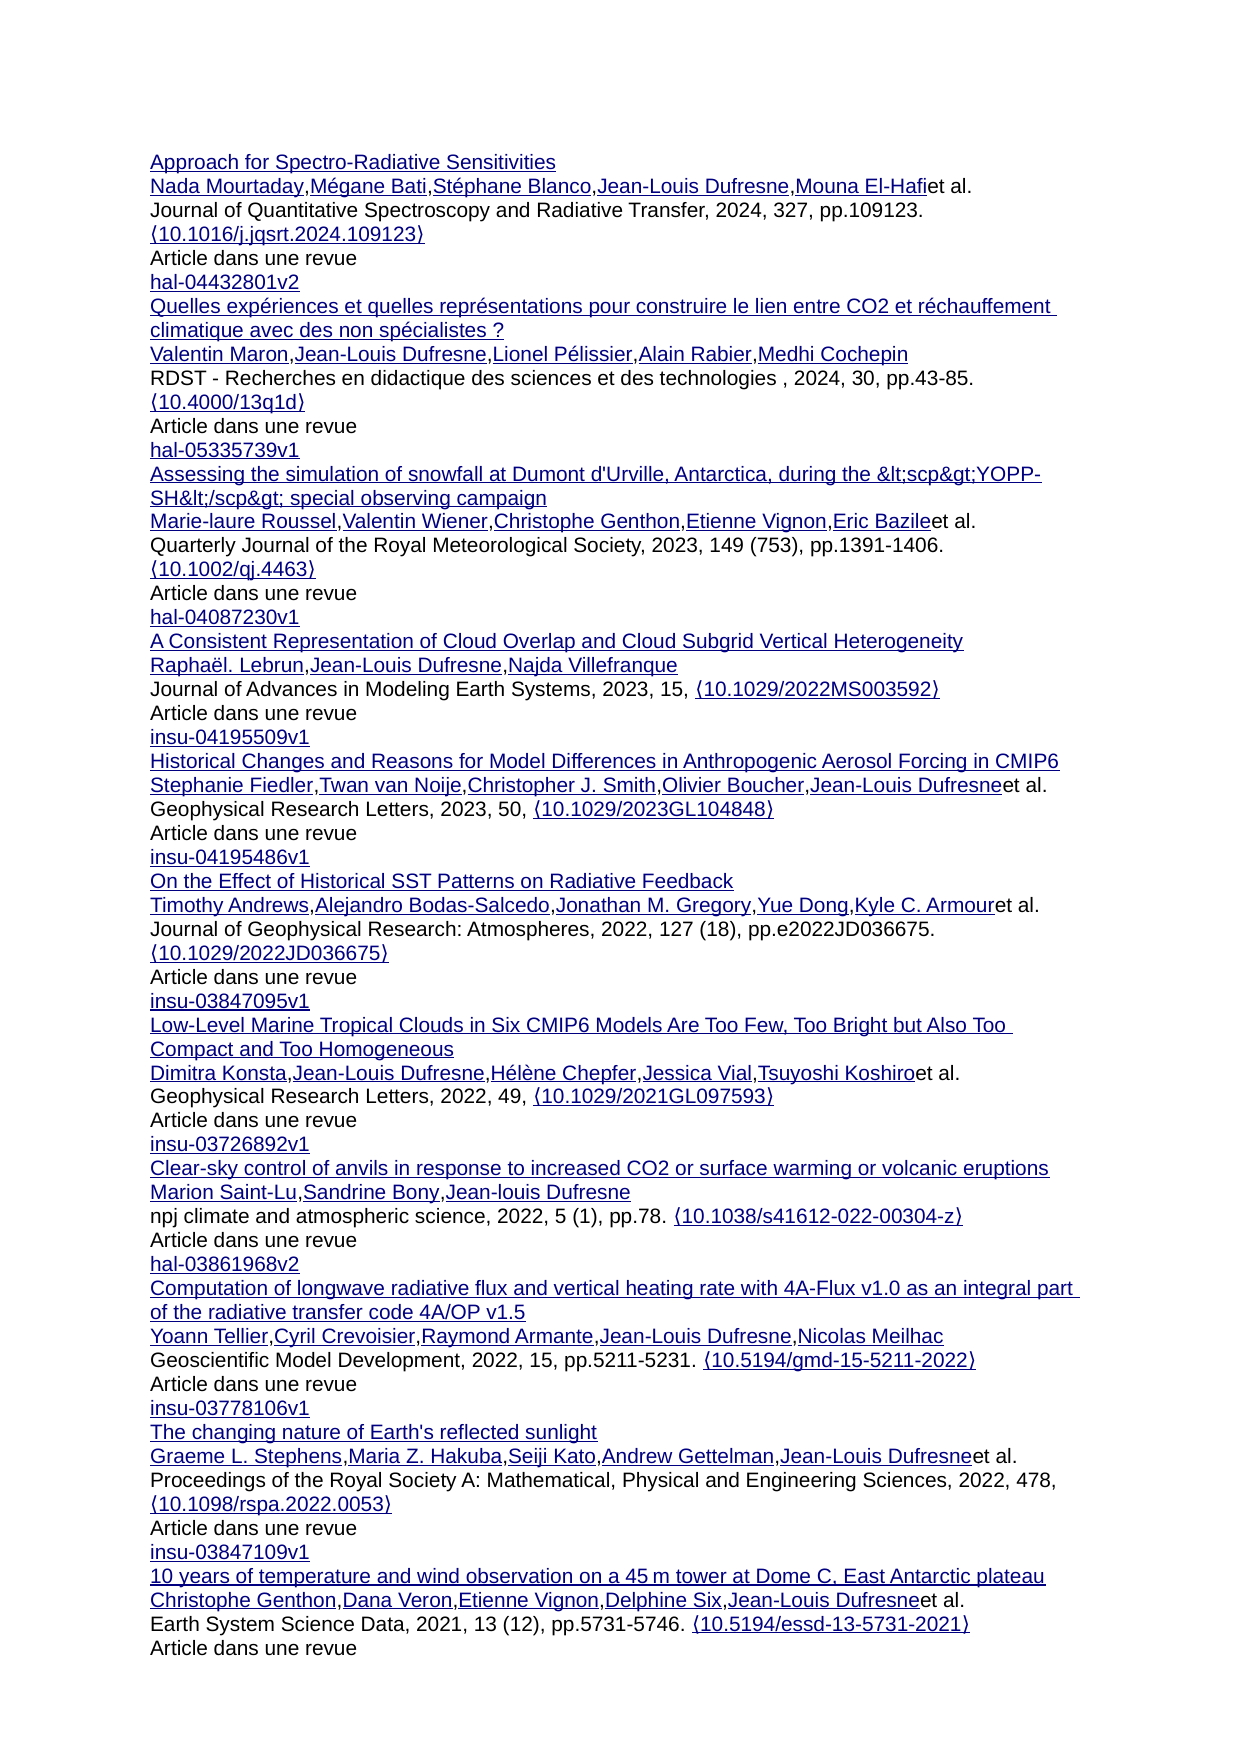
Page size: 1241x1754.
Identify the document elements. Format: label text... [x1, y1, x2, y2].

table_cell Computation of longwave radiative flux and vertical heating rate with 4A-Flux v1.0 as an integral part of the radiative transfer code 4A/OP v1.5 Yoann Tellier,Cyril Crevoisier,Raymond Armante,Jean-Louis Dufresne,Nicolas Meilhac Geoscientific Model Development, 2022, 15, pp.5211-5231. ⟨10.5194/gmd-15-5211-2022⟩ Article dans une revue insu-03778106v1 [150, 1276, 1090, 1420]
table_cell Low-Level Marine Tropical Clouds in Six CMIP6 Models Are Too Few, Too Bright but Also Too Compact and Too Homogeneous Dimitra Konsta,Jean-Louis Dufresne,Hélène Chepfer,Jessica Vial,Tsuyoshi Koshiroet al. Geophysical Research Letters, 2022, 49, ⟨10.1029/2021GL097593⟩ Article dans une revue insu-03726892v1 [150, 1013, 1090, 1156]
table_cell The changing nature of Earth's reflected sunlight Graeme L. Stephens,Maria Z. Hakuba,Seiji Kato,Andrew Gettelman,Jean-Louis Dufresneet al. Proceedings of the Royal Society A: Mathematical, Physical and Engineering Sciences, 2022, 478, ⟨10.1098/rspa.2022.0053⟩ Article dans une revue insu-03847109v1 [150, 1420, 1090, 1563]
table_cell Historical Changes and Reasons for Model Differences in Anthropogenic Aerosol Forcing in CMIP6 Stephanie Fiedler,Twan van Noije,Christopher J. Smith,Olivier Boucher,Jean-Louis Dufresneet al. Geophysical Research Letters, 2023, 50, ⟨10.1029/2023GL104848⟩ Article dans une revue insu-04195486v1 [150, 749, 1090, 869]
table_cell Approach for Spectro-Radiative Sensitivities Nada Mourtaday,Mégane Bati,Stéphane Blanco,Jean-Louis Dufresne,Mouna El-Hafiet al. Journal of Quantitative Spectroscopy and Radiative Transfer, 2024, 327, pp.109123. ⟨10.1016/j.jqsrt.2024.109123⟩ Article dans une revue hal-04432801v2 [150, 150, 1090, 294]
table_cell On the Effect of Historical SST Patterns on Radiative Feedback Timothy Andrews,Alejandro Bodas-Salcedo,Jonathan M. Gregory,Yue Dong,Kyle C. Armouret al. Journal of Geophysical Research: Atmospheres, 2022, 127 (18), pp.e2022JD036675. ⟨10.1029/2022JD036675⟩ Article dans une revue insu-03847095v1 [150, 869, 1090, 1012]
table_cell Quelles expériences et quelles représentations pour construire le lien entre CO2 et réchauffement climatique avec des non spécialistes ? Valentin Maron,Jean-Louis Dufresne,Lionel Pélissier,Alain Rabier,Medhi Cochepin RDST - Recherches en didactique des sciences et des technologies , 2024, 30, pp.43-85. ⟨10.4000/13q1d⟩ Article dans une revue hal-05335739v1 [150, 294, 1090, 461]
table_cell Assessing the simulation of snowfall at Dumont d'Urville, Antarctica, during the &lt;scp&gt;YOPP‐SH&lt;/scp&gt; special observing campaign Marie‐laure Roussel,Valentin Wiener,Christophe Genthon,Etienne Vignon,Eric Bazileet al. Quarterly Journal of the Royal Meteorological Society, 2023, 149 (753), pp.1391-1406. ⟨10.1002/qj.4463⟩ Article dans une revue hal-04087230v1 [150, 461, 1090, 629]
table_cell 10 years of temperature and wind observation on a 45 m tower at Dome C, East Antarctic plateau Christophe Genthon,Dana Veron,Etienne Vignon,Delphine Six,Jean-Louis Dufresneet al. Earth System Science Data, 2021, 13 (12), pp.5731-5746. ⟨10.5194/essd-13-5731-2021⟩ Article dans une revue [150, 1564, 1090, 1659]
table_cell A Consistent Representation of Cloud Overlap and Cloud Subgrid Vertical Heterogeneity Raphaël. Lebrun,Jean-Louis Dufresne,Najda Villefranque Journal of Advances in Modeling Earth Systems, 2023, 15, ⟨10.1029/2022MS003592⟩ Article dans une revue insu-04195509v1 [150, 629, 1090, 749]
table_cell Clear-sky control of anvils in response to increased CO2 or surface warming or volcanic eruptions Marion Saint-Lu,Sandrine Bony,Jean‐louis Dufresne npj climate and atmospheric science, 2022, 5 (1), pp.78. ⟨10.1038/s41612-022-00304-z⟩ Article dans une revue hal-03861968v2 [150, 1156, 1090, 1276]
